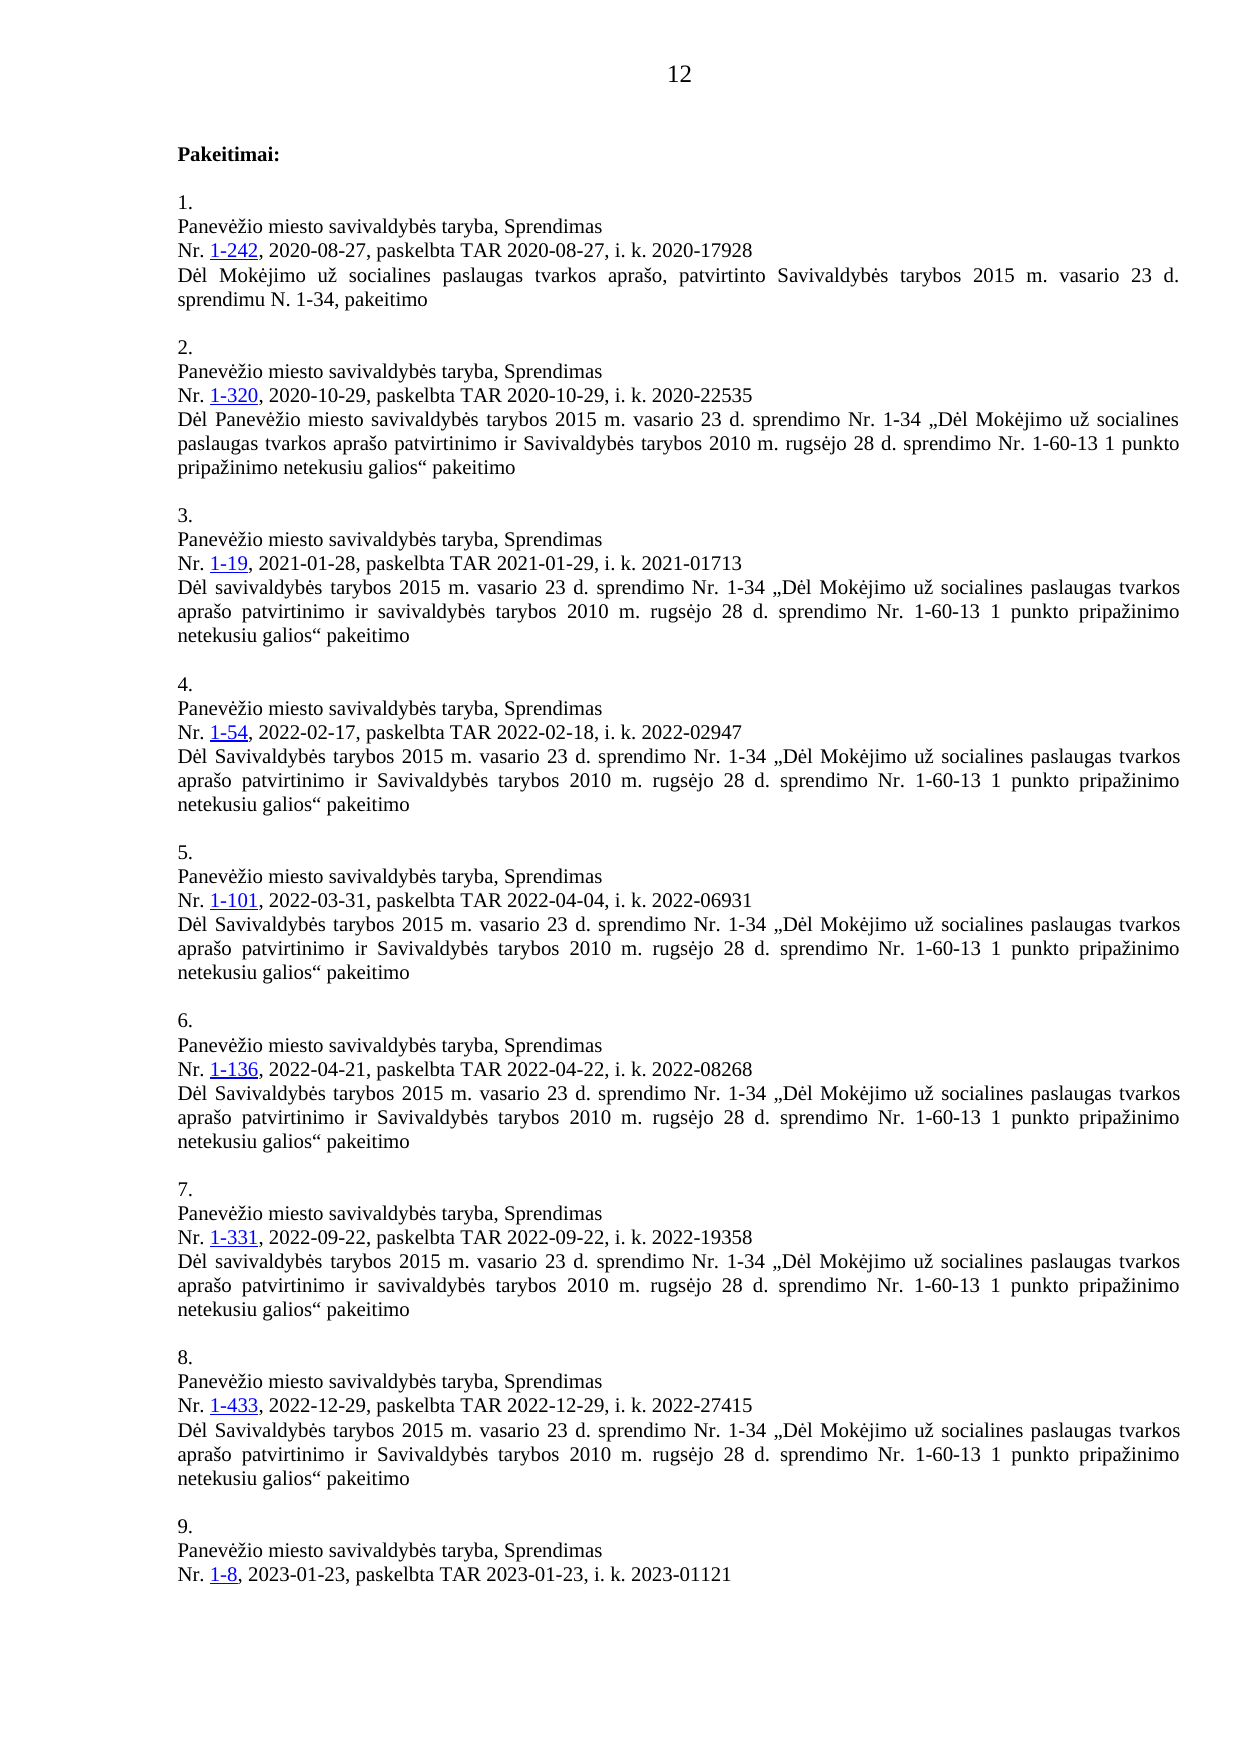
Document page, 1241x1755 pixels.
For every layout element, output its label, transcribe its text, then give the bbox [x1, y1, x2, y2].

text Nr. 1-54, 2022-02-17, paskelbta TAR 2022-02-18, i. k. 2022-02947 [177, 720, 1181, 744]
text Nr. 1-136, 2022-04-21, paskelbta TAR 2022-04-22, i. k. 2022-08268 [177, 1057, 1181, 1081]
text Panevėžio miesto savivaldybės taryba, Sprendimas [177, 696, 1181, 720]
text Panevėžio miesto savivaldybės taryba, Sprendimas [177, 864, 1181, 888]
text Panevėžio miesto savivaldybės taryba, Sprendimas [177, 1032, 1181, 1057]
text 1. [177, 190, 1181, 214]
text 7. [177, 1177, 1181, 1201]
text Nr. 1-8, 2023-01-23, paskelbta TAR 2023-01-23, i. k. 2023-01121 [177, 1562, 1181, 1586]
text Dėl savivaldybės tarybos 2015 m. vasario 23 d. sprendimo Nr. 1-34 „Dėl Mokėjimo už socialines paslaugas tvarkos aprašo patvirtinimo ir savivaldybės tarybos 2010 m. rugsėjo 28 d. sprendimo Nr. 1-60-13 1 punkto pripažinimo netekusiu galios“ pakeitimo [177, 1249, 1181, 1321]
text Dėl Mokėjimo už socialines paslaugas tvarkos aprašo, patvirtinto Savivaldybės tarybos 2015 m. vasario 23 d. sprendimu N. 1-34, pakeitimo [177, 262, 1181, 311]
text Dėl Savivaldybės tarybos 2015 m. vasario 23 d. sprendimo Nr. 1-34 „Dėl Mokėjimo už socialines paslaugas tvarkos aprašo patvirtinimo ir Savivaldybės tarybos 2010 m. rugsėjo 28 d. sprendimo Nr. 1-60-13 1 punkto pripažinimo netekusiu galios“ pakeitimo [177, 1081, 1181, 1153]
text Dėl Savivaldybės tarybos 2015 m. vasario 23 d. sprendimo Nr. 1-34 „Dėl Mokėjimo už socialines paslaugas tvarkos aprašo patvirtinimo ir Savivaldybės tarybos 2010 m. rugsėjo 28 d. sprendimo Nr. 1-60-13 1 punkto pripažinimo netekusiu galios“ pakeitimo [177, 744, 1181, 816]
text Nr. 1-19, 2021-01-28, paskelbta TAR 2021-01-29, i. k. 2021-01713 [177, 551, 1181, 575]
text Dėl Panevėžio miesto savivaldybės tarybos 2015 m. vasario 23 d. sprendimo Nr. 1-34 „Dėl Mokėjimo už socialines paslaugas tvarkos aprašo patvirtinimo ir Savivaldybės tarybos 2010 m. rugsėjo 28 d. sprendimo Nr. 1-60-13 1 punkto pripažinimo netekusiu galios“ pakeitimo [177, 407, 1181, 479]
text Panevėžio miesto savivaldybės taryba, Sprendimas [177, 527, 1181, 551]
text 4. [177, 672, 1181, 696]
text Dėl Savivaldybės tarybos 2015 m. vasario 23 d. sprendimo Nr. 1-34 „Dėl Mokėjimo už socialines paslaugas tvarkos aprašo patvirtinimo ir Savivaldybės tarybos 2010 m. rugsėjo 28 d. sprendimo Nr. 1-60-13 1 punkto pripažinimo netekusiu galios“ pakeitimo [177, 912, 1181, 984]
text Nr. 1-101, 2022-03-31, paskelbta TAR 2022-04-04, i. k. 2022-06931 [177, 888, 1181, 912]
text Nr. 1-320, 2020-10-29, paskelbta TAR 2020-10-29, i. k. 2020-22535 [177, 383, 1181, 407]
text Dėl savivaldybės tarybos 2015 m. vasario 23 d. sprendimo Nr. 1-34 „Dėl Mokėjimo už socialines paslaugas tvarkos aprašo patvirtinimo ir savivaldybės tarybos 2010 m. rugsėjo 28 d. sprendimo Nr. 1-60-13 1 punkto pripažinimo netekusiu galios“ pakeitimo [177, 575, 1181, 647]
text 5. [177, 840, 1181, 864]
text Panevėžio miesto savivaldybės taryba, Sprendimas [177, 1201, 1181, 1225]
text 8. [177, 1345, 1181, 1369]
text Panevėžio miesto savivaldybės taryba, Sprendimas [177, 214, 1181, 238]
text Nr. 1-433, 2022-12-29, paskelbta TAR 2022-12-29, i. k. 2022-27415 [177, 1393, 1181, 1417]
text 9. [177, 1514, 1181, 1538]
text 6. [177, 1008, 1181, 1032]
text Dėl Savivaldybės tarybos 2015 m. vasario 23 d. sprendimo Nr. 1-34 „Dėl Mokėjimo už socialines paslaugas tvarkos aprašo patvirtinimo ir Savivaldybės tarybos 2010 m. rugsėjo 28 d. sprendimo Nr. 1-60-13 1 punkto pripažinimo netekusiu galios“ pakeitimo [177, 1417, 1181, 1490]
text Nr. 1-331, 2022-09-22, paskelbta TAR 2022-09-22, i. k. 2022-19358 [177, 1225, 1181, 1249]
text Panevėžio miesto savivaldybės taryba, Sprendimas [177, 359, 1181, 383]
text Panevėžio miesto savivaldybės taryba, Sprendimas [177, 1369, 1181, 1393]
text Panevėžio miesto savivaldybės taryba, Sprendimas [177, 1538, 1181, 1562]
text Nr. 1-242, 2020-08-27, paskelbta TAR 2020-08-27, i. k. 2020-17928 [177, 238, 1181, 262]
text 3. [177, 503, 1181, 527]
text 2. [177, 335, 1181, 359]
text Pakeitimai: [177, 142, 1181, 166]
